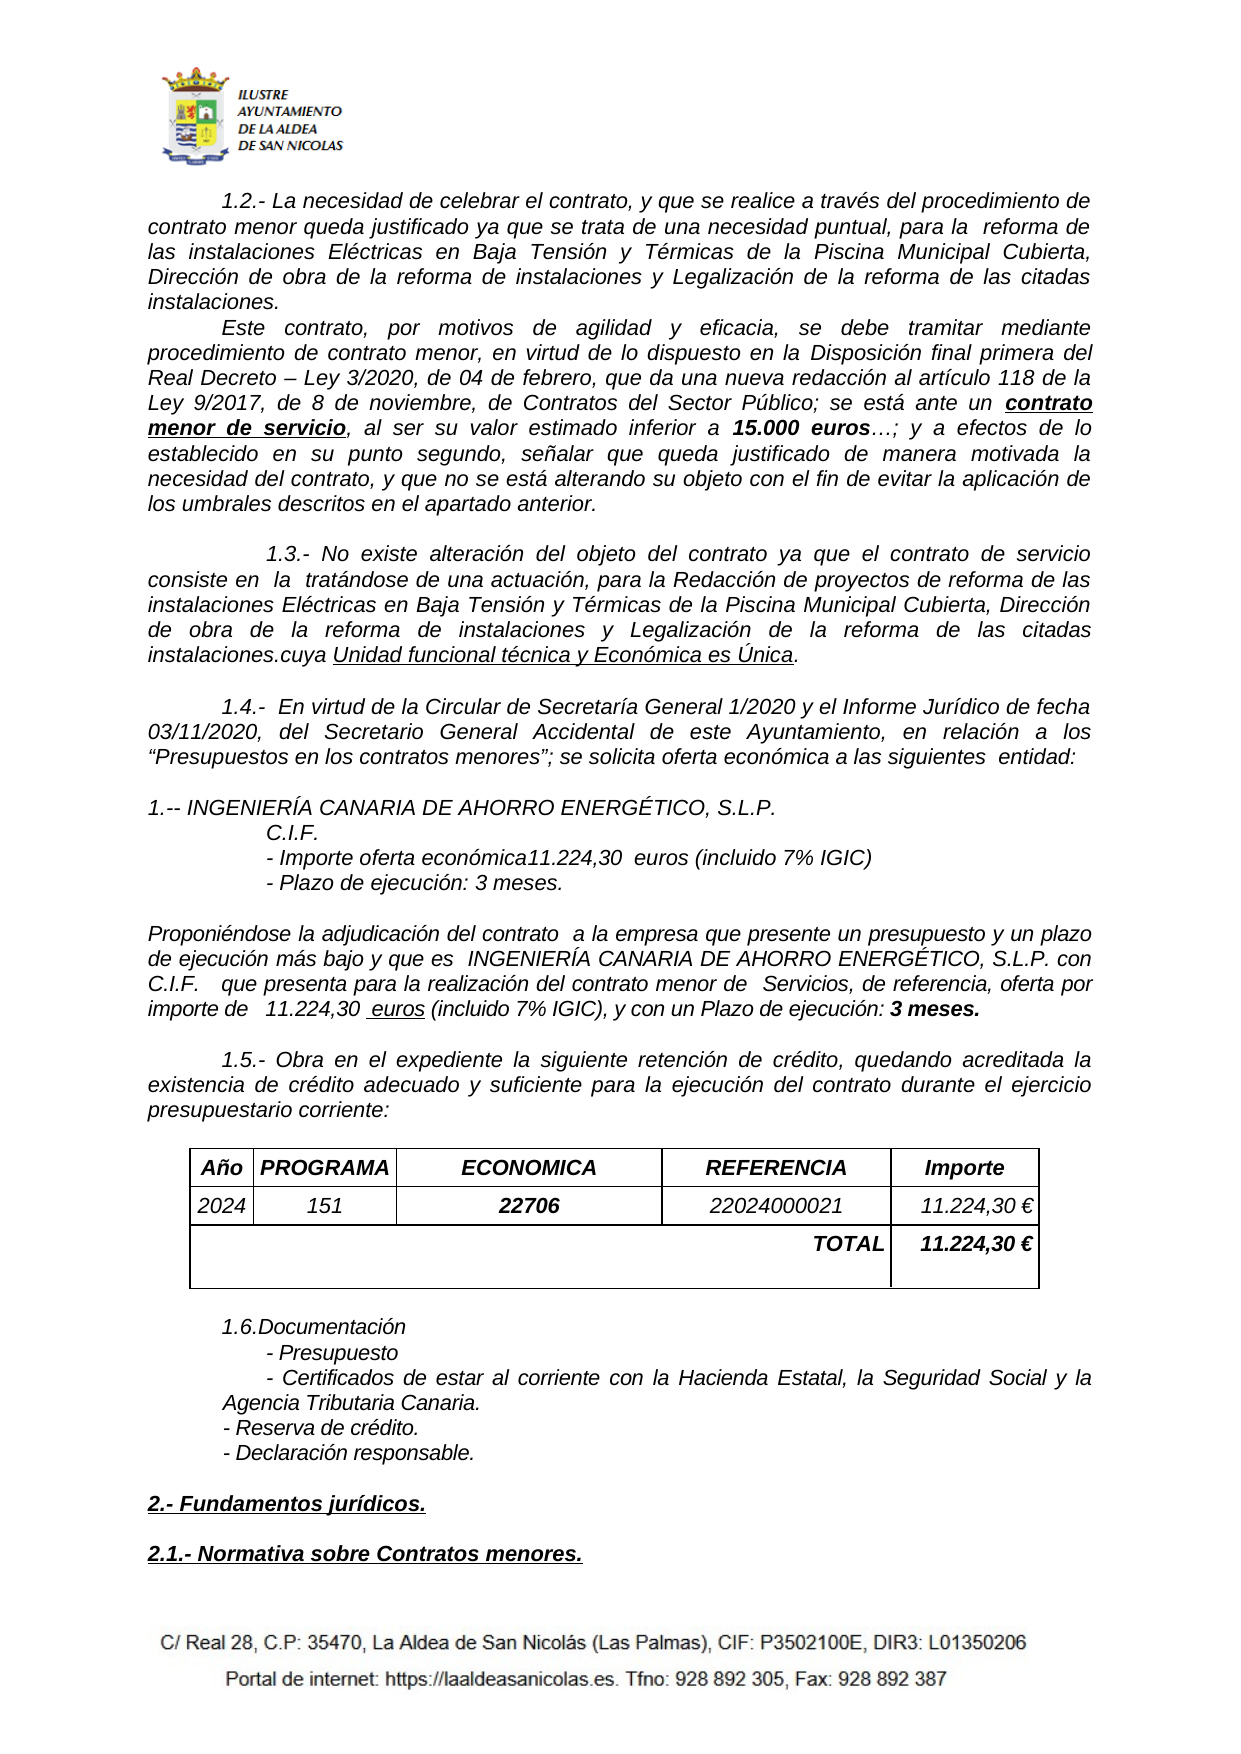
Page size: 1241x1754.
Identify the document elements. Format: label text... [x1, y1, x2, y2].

text 1.3.- No existe alteración del objeto del contrato ya que el contrato de servicio consiste en la tratándose de una actuación, para la Redacción de proyectos de reforma de las instalaciones Eléctricas en Baja Tensión y Térmicas de la Piscina Municipal Cubierta, Dirección de obra de la reforma de instalaciones y Legalización de la reforma de las citadas instalaciones.cuya Unidad funcional técnica y Económica es Única. [148, 541, 1093, 667]
text 2.- Fundamentos jurídicos. [148, 1491, 1093, 1516]
picture [148, 1626, 1034, 1695]
table_header Importe [892, 1149, 1038, 1186]
table_cell 151 [254, 1187, 396, 1224]
text C.I.F. [148, 820, 1093, 845]
text Proponiéndose la adjudicación del contrato a la empresa que presente un presupuesto y un plazo de ejecución más bajo y que es INGENIERÍA CANARIA DE AHORRO ENERGÉTICO, S.L.P. con C.I.F. que presenta para la realización del contrato menor de Servicios, de referencia, oferta por importe de 11.224,30 euros (incluido 7% IGIC), y con un Plazo de ejecución: 3 meses. [148, 921, 1093, 1021]
text - Presupuesto [223, 1339, 1093, 1364]
table_header ECONOMICA [397, 1149, 661, 1186]
table_cell 22024000021 [663, 1187, 890, 1224]
table_cell 2024 [191, 1187, 253, 1224]
table_cell 22706 [397, 1187, 661, 1224]
text - Declaración responsable. [223, 1440, 1093, 1465]
text 1.5.- Obra en el expediente la siguiente retención de crédito, quedando acreditada la existencia de crédito adecuado y suficiente para la ejecución del contrato durante el ejercicio presupuestario corriente: [148, 1047, 1093, 1122]
text 1.-- INGENIERÍA CANARIA DE AHORRO ENERGÉTICO, S.L.P. [148, 794, 1093, 820]
text 2.1.- Normativa sobre Contratos menores. [148, 1541, 1093, 1566]
text - Certificados de estar al corriente con la Hacienda Estatal, la Seguridad Social y la Agencia Tributaria Canaria. [223, 1364, 1093, 1415]
picture [148, 59, 359, 173]
text 1.2.- La necesidad de celebrar el contrato, y que se realice a través del procedimiento de contrato menor queda justificado ya que se trata de una necesidad puntual, para la reforma de las instalaciones Eléctricas en Baja Tensión y Térmicas de la Piscina Municipal Cubierta, Dirección de obra de la reforma de instalaciones y Legalización de la reforma de las citadas instalaciones. [148, 188, 1093, 314]
table_cell 11.224,30 € [892, 1187, 1038, 1224]
text 1.6.Documentación [148, 1314, 1093, 1339]
table_header Año [191, 1149, 253, 1186]
table_cell 11.224,30 € [892, 1226, 1038, 1287]
table_header REFERENCIA [663, 1149, 890, 1186]
text 1.4.- En virtud de la Circular de Secretaría General 1/2020 y el Informe Jurídico de fecha 03/11/2020, del Secretario General Accidental de este Ayuntamiento, en relación a los “Presupuestos en los contratos menores”; se solicita oferta económica a las siguientes entidad: [148, 694, 1093, 769]
table_cell TOTAL [191, 1226, 890, 1287]
table_header PROGRAMA [254, 1149, 396, 1186]
text - Reserva de crédito. [223, 1415, 1093, 1440]
text Este contrato, por motivos de agilidad y eficacia, se debe tramitar mediante procedimiento de contrato menor, en virtud de lo dispuesto en la Disposición final primera del Real Decreto – Ley 3/2020, de 04 de febrero, que da una nueva redacción al artículo 118 de la Ley 9/2017, de 8 de noviembre, de Contratos del Sector Público; se está ante un contrato menor de servicio, al ser su valor estimado inferior a 15.000 euros…; y a efectos de lo establecido en su punto segundo, señalar que queda justificado de manera motivada la necesidad del contrato, y que no se está alterando su objeto con el fin de evitar la aplicación de los umbrales descritos en el apartado anterior. [148, 314, 1093, 516]
text - Importe oferta económica11.224,30 euros (incluido 7% IGIC) - Plazo de ejecución: 3 meses. [148, 845, 1093, 895]
